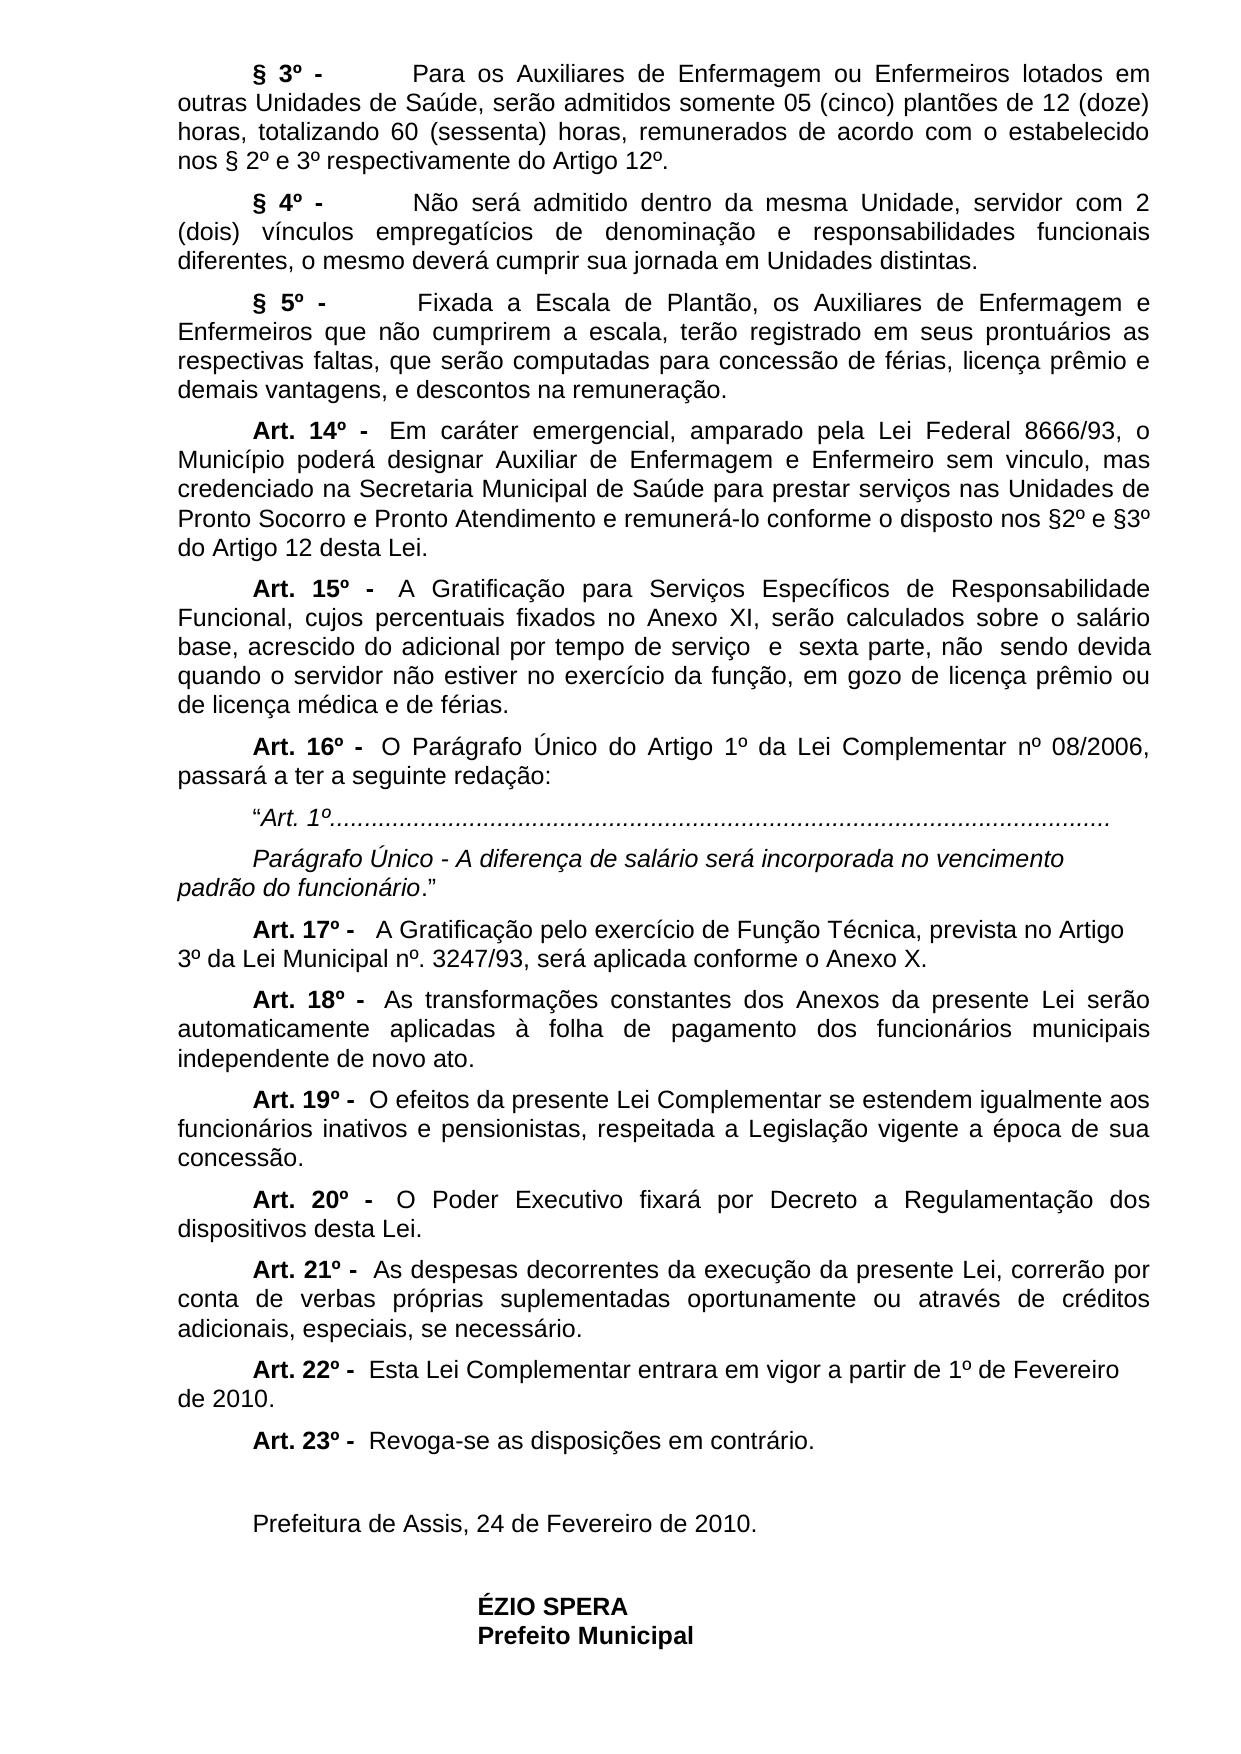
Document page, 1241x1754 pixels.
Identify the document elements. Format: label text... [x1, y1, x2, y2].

text Art. 18º - As transformações constantes dos Anexos da presente Lei serão automaticamente aplicadas à folha de pagamento dos funcionários municipais independente de novo ato. [177, 985, 1152, 1072]
text Art. 19º - O efeitos da presente Lei Complementar se estendem igualmente aos funcionários inativos e pensionistas, respeitada a Legislação vigente a época de sua concessão. [177, 1085, 1152, 1172]
text § 3º - Para os Auxiliares de Enfermagem ou Enfermeiros lotados em outras Unidades de Saúde, serão admitidos somente 05 (cinco) plantões de 12 (doze) horas, totalizando 60 (sessenta) horas, remunerados de acordo com o estabelecido nos § 2º e 3º respectivamente do Artigo 12º. [177, 59, 1152, 175]
text Art. 22º - Esta Lei Complementar entrara em vigor a partir de 1º de Fevereiro de 2010. [177, 1355, 1152, 1413]
text Prefeitura de Assis, 24 de Fevereiro de 2010. [177, 1509, 1152, 1538]
text ÉZIO SPERA Prefeito Municipal [177, 1592, 1152, 1650]
text Art. 17º - A Gratificação pelo exercício de Função Técnica, prevista no Artigo 3º da Lei Municipal nº. 3247/93, será aplicada conforme o Anexo X. [177, 915, 1152, 973]
text Art. 20º - O Poder Executivo fixará por Decreto a Regulamentação dos dispositivos desta Lei. [177, 1185, 1152, 1243]
text Art. 15º - A Gratificação para Serviços Específicos de Responsabilidade Funcional, cujos percentuais fixados no Anexo XI, serão calculados sobre o salário base, acrescido do adicional por tempo de serviço e sexta parte, não sendo devida quando o servidor não estiver no exercício da função, em gozo de licença prêmio ou de licença médica e de férias. [177, 574, 1152, 719]
text § 4º - Não será admitido dentro da mesma Unidade, servidor com 2 (dois) vínculos empregatícios de denominação e responsabilidades funcionais diferentes, o mesmo deverá cumprir sua jornada em Unidades distintas. [177, 188, 1152, 275]
text § 5º - Fixada a Escala de Plantão, os Auxiliares de Enfermagem e Enfermeiros que não cumprirem a escala, terão registrado em seus prontuários as respectivas faltas, que serão computadas para concessão de férias, licença prêmio e demais vantagens, e descontos na remuneração. [177, 287, 1152, 404]
text Art. 14º - Em caráter emergencial, amparado pela Lei Federal 8666/93, o Município poderá designar Auxiliar de Enfermagem e Enfermeiro sem vinculo, mas credenciado na Secretaria Municipal de Saúde para prestar serviços nas Unidades de Pronto Socorro e Pronto Atendimento e remunerá-lo conforme o disposto nos §2º e §3º do Artigo 12 desta Lei. [177, 416, 1152, 562]
text Parágrafo Único - A diferença de salário será incorporada no vencimento padrão do funcionário.” [177, 844, 1152, 902]
text Art. 23º - Revoga-se as disposições em contrário. [177, 1426, 1152, 1455]
text “Art. 1º................................................................................................................ [177, 802, 1152, 832]
text Art. 21º - As despesas decorrentes da execução da presente Lei, correrão por conta de verbas próprias suplementadas oportunamente ou através de créditos adicionais, especiais, se necessário. [177, 1255, 1152, 1342]
text Art. 16º - O Parágrafo Único do Artigo 1º da Lei Complementar nº 08/2006, passará a ter a seguinte redação: [177, 732, 1152, 790]
